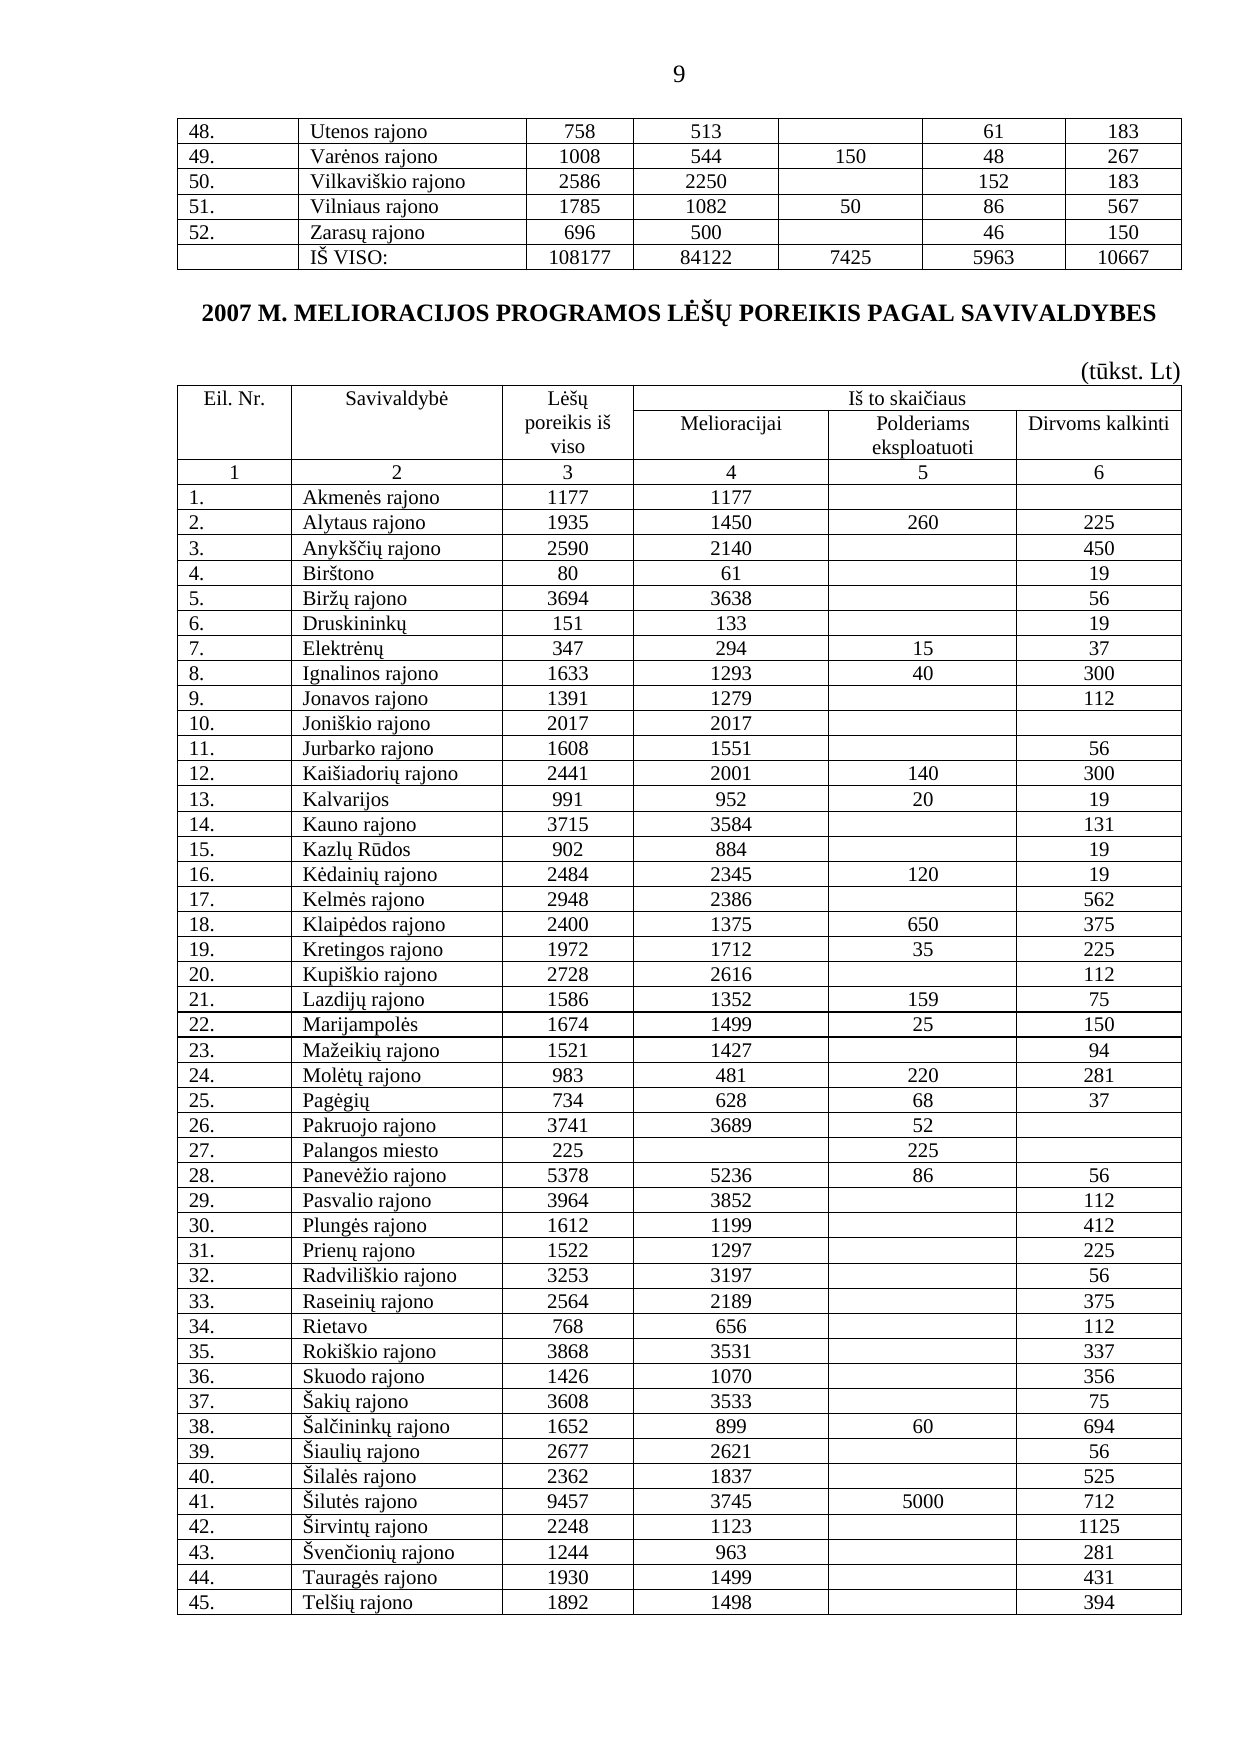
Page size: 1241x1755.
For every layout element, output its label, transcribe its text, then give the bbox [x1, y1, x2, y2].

table_cell 3253 [503, 1264, 633, 1287]
table_cell 2001 [634, 761, 828, 785]
table_cell [779, 220, 922, 244]
table_cell 45. [178, 1590, 291, 1614]
table_cell [829, 1314, 1016, 1338]
table_cell 41. [178, 1489, 291, 1513]
table_cell 3745 [634, 1489, 828, 1513]
table_cell 356 [1017, 1364, 1181, 1388]
table_cell Alytaus rajono [292, 510, 502, 534]
table_cell 131 [1017, 812, 1181, 836]
table_cell Šilalės rajono [292, 1464, 502, 1488]
table_cell 39. [178, 1439, 291, 1463]
table_cell Vilkaviškio rajono [299, 169, 526, 193]
table_cell 2017 [503, 711, 633, 735]
table_cell 75 [1017, 1389, 1181, 1413]
table_cell 1391 [503, 686, 633, 710]
table_cell 768 [503, 1314, 633, 1338]
table_cell Joniškio rajono [292, 711, 502, 735]
table_cell 56 [1017, 1264, 1181, 1287]
table_cell 140 [829, 761, 1016, 785]
table_cell 19 [1017, 862, 1181, 886]
table_cell 1297 [634, 1238, 828, 1262]
table_cell 16. [178, 862, 291, 886]
table_cell 899 [634, 1414, 828, 1438]
table_cell Anykščių rajono [292, 535, 502, 559]
table_cell Vilniaus rajono [299, 195, 526, 218]
table_cell 28. [178, 1163, 291, 1187]
table_cell 183 [1066, 169, 1181, 193]
table_cell 3608 [503, 1389, 633, 1413]
table_cell 1008 [527, 144, 633, 168]
table_cell 56 [1017, 1163, 1181, 1187]
table_cell 15. [178, 837, 291, 861]
table_cell 450 [1017, 535, 1181, 559]
table_cell [829, 962, 1016, 986]
table_cell 35 [829, 937, 1016, 961]
table_cell 525 [1017, 1464, 1181, 1488]
table_cell Rokiškio rajono [292, 1339, 502, 1363]
table_cell 112 [1017, 1314, 1181, 1338]
table_cell 267 [1066, 144, 1181, 168]
table_cell 1 [178, 460, 291, 484]
table_cell 50 [779, 195, 922, 218]
table_cell Švenčionių rajono [292, 1540, 502, 1564]
table_cell 281 [1017, 1063, 1181, 1087]
table_cell 18. [178, 912, 291, 936]
table_cell 30. [178, 1213, 291, 1237]
table_cell 1522 [503, 1238, 633, 1262]
table_cell IŠ VISO: [299, 245, 526, 269]
table_cell 2362 [503, 1464, 633, 1488]
table_cell [829, 736, 1016, 760]
table_cell [829, 1590, 1016, 1614]
table_cell 3715 [503, 812, 633, 836]
table_cell [829, 1389, 1016, 1413]
table_cell 696 [527, 220, 633, 244]
table_header Iš to skaičiaus [634, 386, 1181, 410]
table_cell Kalvarijos [292, 786, 502, 811]
table_cell 2441 [503, 761, 633, 785]
table_cell 61 [923, 119, 1065, 143]
table_cell [1017, 1113, 1181, 1137]
table_cell 375 [1017, 1289, 1181, 1313]
table_cell 56 [1017, 1439, 1181, 1463]
table_cell 10. [178, 711, 291, 735]
table_cell 1892 [503, 1590, 633, 1614]
table_cell 49. [178, 144, 298, 168]
table_cell 3531 [634, 1339, 828, 1363]
table_cell Šakių rajono [292, 1389, 502, 1413]
table_cell 1521 [503, 1038, 633, 1062]
table_cell 40 [829, 661, 1016, 685]
table_cell 1279 [634, 686, 828, 710]
table_cell 1199 [634, 1213, 828, 1237]
table_cell 1082 [634, 195, 778, 218]
table_cell 3533 [634, 1389, 828, 1413]
table_cell 544 [634, 144, 778, 168]
table_cell [779, 169, 922, 193]
table_cell 2616 [634, 962, 828, 986]
table_cell 86 [923, 195, 1065, 218]
table_cell 2677 [503, 1439, 633, 1463]
table_cell 952 [634, 786, 828, 811]
table_cell Melioracijai [634, 411, 828, 459]
table_cell [829, 535, 1016, 559]
table_cell 1244 [503, 1540, 633, 1564]
table_cell Kaišiadorių rajono [292, 761, 502, 785]
table_cell 1352 [634, 987, 828, 1011]
table_cell 19 [1017, 561, 1181, 584]
table_cell Polderiams eksploatuoti [829, 411, 1016, 459]
table_cell 68 [829, 1088, 1016, 1112]
table_cell 2248 [503, 1515, 633, 1538]
table_cell 22. [178, 1013, 291, 1036]
table_cell [829, 1188, 1016, 1212]
table_cell Kazlų Rūdos [292, 837, 502, 861]
table_cell 2484 [503, 862, 633, 886]
table_cell [829, 1464, 1016, 1488]
table_cell 24. [178, 1063, 291, 1087]
table_cell 963 [634, 1540, 828, 1564]
table_cell 38. [178, 1414, 291, 1438]
table_cell 1712 [634, 937, 828, 961]
table_cell 5236 [634, 1163, 828, 1187]
table_cell Radviliškio rajono [292, 1264, 502, 1287]
table_cell [829, 1565, 1016, 1589]
table_cell 19 [1017, 837, 1181, 861]
table_cell 7425 [779, 245, 922, 269]
table_cell 6. [178, 611, 291, 635]
table_cell Birštono [292, 561, 502, 584]
table_cell Pasvalio rajono [292, 1188, 502, 1212]
table_cell 108177 [527, 245, 633, 269]
table_cell 80 [503, 561, 633, 584]
table_cell 25 [829, 1013, 1016, 1036]
table_cell 656 [634, 1314, 828, 1338]
table_cell 21. [178, 987, 291, 1011]
table_cell 15 [829, 636, 1016, 660]
table_cell [829, 686, 1016, 710]
table_cell 1293 [634, 661, 828, 685]
table_cell 37. [178, 1389, 291, 1413]
table_cell 3584 [634, 812, 828, 836]
table_cell 52 [829, 1113, 1016, 1137]
table_cell Molėtų rajono [292, 1063, 502, 1087]
table_cell Zarasų rajono [299, 220, 526, 244]
table_cell 51. [178, 195, 298, 218]
table_cell Kelmės rajono [292, 887, 502, 911]
table_cell 48. [178, 119, 298, 143]
table_cell 220 [829, 1063, 1016, 1087]
table_cell [829, 1439, 1016, 1463]
table_cell 500 [634, 220, 778, 244]
table_cell Kretingos rajono [292, 937, 502, 961]
table_cell Utenos rajono [299, 119, 526, 143]
table_cell 150 [1017, 1013, 1181, 1036]
table_cell 133 [634, 611, 828, 635]
table_cell 86 [829, 1163, 1016, 1187]
table_cell 1499 [634, 1565, 828, 1589]
table_cell Telšių rajono [292, 1590, 502, 1614]
table_cell 1427 [634, 1038, 828, 1062]
table_cell 1652 [503, 1414, 633, 1438]
table_cell Druskininkų [292, 611, 502, 635]
table_cell Skuodo rajono [292, 1364, 502, 1388]
table_cell 1070 [634, 1364, 828, 1388]
table_cell 10667 [1066, 245, 1181, 269]
table_cell 225 [1017, 510, 1181, 534]
table_cell 150 [1066, 220, 1181, 244]
table_cell 884 [634, 837, 828, 861]
table_cell 2345 [634, 862, 828, 886]
table_cell 694 [1017, 1414, 1181, 1438]
table_cell 337 [1017, 1339, 1181, 1363]
table_cell Raseinių rajono [292, 1289, 502, 1313]
table_cell 25. [178, 1088, 291, 1112]
table_cell [829, 1289, 1016, 1313]
table_cell 14. [178, 812, 291, 836]
table_cell 2189 [634, 1289, 828, 1313]
table_cell 19 [1017, 611, 1181, 635]
table_cell 412 [1017, 1213, 1181, 1237]
table_cell 183 [1066, 119, 1181, 143]
table_cell 712 [1017, 1489, 1181, 1513]
table_cell 1633 [503, 661, 633, 685]
table_cell [1017, 711, 1181, 735]
table_cell 1612 [503, 1213, 633, 1237]
table_cell 1608 [503, 736, 633, 760]
table_cell Jonavos rajono [292, 686, 502, 710]
table_cell 2400 [503, 912, 633, 936]
table_cell 1674 [503, 1013, 633, 1036]
table_cell 991 [503, 786, 633, 811]
table_cell 4 [634, 460, 828, 484]
table_cell 2140 [634, 535, 828, 559]
table_cell 2564 [503, 1289, 633, 1313]
table_cell [829, 711, 1016, 735]
table_cell 1586 [503, 987, 633, 1011]
table_cell 152 [923, 169, 1065, 193]
table_cell Rietavo [292, 1314, 502, 1338]
table_cell 48 [923, 144, 1065, 168]
table_cell 562 [1017, 887, 1181, 911]
table_cell 120 [829, 862, 1016, 886]
table_cell 2621 [634, 1439, 828, 1463]
table_cell 17. [178, 887, 291, 911]
table_cell 3868 [503, 1339, 633, 1363]
table_cell Širvintų rajono [292, 1515, 502, 1538]
table_cell 151 [503, 611, 633, 635]
text 2007 M. MELIORACIJOS PROGRAMOS LĖŠŲ POREIKIS PAGAL SAVIVALDYBES [177, 298, 1181, 327]
table_cell Ignalinos rajono [292, 661, 502, 685]
table_cell 11. [178, 736, 291, 760]
table_cell 2590 [503, 535, 633, 559]
table_cell Prienų rajono [292, 1238, 502, 1262]
table_cell [1017, 1138, 1181, 1162]
table_cell 52. [178, 220, 298, 244]
table_cell Marijampolės [292, 1013, 502, 1036]
table_cell Pagėgių [292, 1088, 502, 1112]
table_cell [829, 812, 1016, 836]
table_cell 50. [178, 169, 298, 193]
table_cell 29. [178, 1188, 291, 1212]
table_cell 281 [1017, 1540, 1181, 1564]
table_cell 3. [178, 535, 291, 559]
table_cell 567 [1066, 195, 1181, 218]
table_cell 983 [503, 1063, 633, 1087]
table_cell Klaipėdos rajono [292, 912, 502, 936]
table_cell 1551 [634, 736, 828, 760]
table_cell 375 [1017, 912, 1181, 936]
table_cell 1. [178, 485, 291, 509]
table_cell 20 [829, 786, 1016, 811]
table_cell 19. [178, 937, 291, 961]
table_cell 300 [1017, 761, 1181, 785]
table_cell 36. [178, 1364, 291, 1388]
table_cell 159 [829, 987, 1016, 1011]
table_cell 3741 [503, 1113, 633, 1137]
table_cell 43. [178, 1540, 291, 1564]
table_cell 94 [1017, 1038, 1181, 1062]
table_header Eil. Nr. [178, 386, 291, 459]
table_cell 300 [1017, 661, 1181, 685]
table_cell 84122 [634, 245, 778, 269]
table_cell Panevėžio rajono [292, 1163, 502, 1187]
table_cell 33. [178, 1289, 291, 1313]
table_cell 3964 [503, 1188, 633, 1212]
table_cell 37 [1017, 1088, 1181, 1112]
table_cell Mažeikių rajono [292, 1038, 502, 1062]
table_cell Plungės rajono [292, 1213, 502, 1237]
table_cell 2728 [503, 962, 633, 986]
table_cell 56 [1017, 586, 1181, 610]
table_cell 3852 [634, 1188, 828, 1212]
table_cell 734 [503, 1088, 633, 1112]
table_cell 1177 [503, 485, 633, 509]
table_cell 758 [527, 119, 633, 143]
table_cell [829, 887, 1016, 911]
table_cell 628 [634, 1088, 828, 1112]
table_cell [829, 1339, 1016, 1363]
table_cell 3638 [634, 586, 828, 610]
table_cell 61 [634, 561, 828, 584]
table_cell 5000 [829, 1489, 1016, 1513]
table_cell 23. [178, 1038, 291, 1062]
table_cell 60 [829, 1414, 1016, 1438]
table_header Savivaldybė [292, 386, 502, 459]
table_cell 32. [178, 1264, 291, 1287]
table_cell 8. [178, 661, 291, 685]
table_cell 1935 [503, 510, 633, 534]
table_cell Biržų rajono [292, 586, 502, 610]
table_cell [178, 245, 298, 269]
table_cell 112 [1017, 1188, 1181, 1212]
table_cell 5. [178, 586, 291, 610]
table_cell 5378 [503, 1163, 633, 1187]
table_cell 19 [1017, 786, 1181, 811]
table_cell [829, 837, 1016, 861]
table_cell 34. [178, 1314, 291, 1338]
table_cell [829, 1540, 1016, 1564]
table_cell Tauragės rajono [292, 1565, 502, 1589]
table_cell Kėdainių rajono [292, 862, 502, 886]
table_cell 394 [1017, 1590, 1181, 1614]
table_cell 294 [634, 636, 828, 660]
table_cell Kauno rajono [292, 812, 502, 836]
table_cell 3694 [503, 586, 633, 610]
table_cell [779, 119, 922, 143]
table_cell [829, 586, 1016, 610]
table_cell [829, 485, 1016, 509]
table_cell Šilutės rajono [292, 1489, 502, 1513]
table_cell 112 [1017, 962, 1181, 986]
table_cell 7. [178, 636, 291, 660]
table_cell 902 [503, 837, 633, 861]
table_cell [829, 1238, 1016, 1262]
table_cell 513 [634, 119, 778, 143]
table_cell 1450 [634, 510, 828, 534]
table_cell 225 [503, 1138, 633, 1162]
table_header Lėšų poreikis iš viso [503, 386, 633, 459]
table_cell 2. [178, 510, 291, 534]
table_cell 2250 [634, 169, 778, 193]
table_cell 75 [1017, 987, 1181, 1011]
table_cell 431 [1017, 1565, 1181, 1589]
table_cell 650 [829, 912, 1016, 936]
table_cell 9457 [503, 1489, 633, 1513]
table_cell 1972 [503, 937, 633, 961]
table_cell 9. [178, 686, 291, 710]
table_cell 13. [178, 786, 291, 811]
table_cell 150 [779, 144, 922, 168]
table_cell Dirvoms kalkinti [1017, 411, 1181, 459]
table_cell Jurbarko rajono [292, 736, 502, 760]
table_cell 1785 [527, 195, 633, 218]
table_cell Pakruojo rajono [292, 1113, 502, 1137]
table_cell [829, 1213, 1016, 1237]
table_cell [634, 1138, 828, 1162]
table_cell 347 [503, 636, 633, 660]
table_cell 2386 [634, 887, 828, 911]
table_cell 112 [1017, 686, 1181, 710]
table_cell 42. [178, 1515, 291, 1538]
table_cell 1426 [503, 1364, 633, 1388]
table_cell 26. [178, 1113, 291, 1137]
table_cell 225 [1017, 1238, 1181, 1262]
table_cell 2948 [503, 887, 633, 911]
table_cell Lazdijų rajono [292, 987, 502, 1011]
table_cell 4. [178, 561, 291, 584]
table_cell 20. [178, 962, 291, 986]
table_cell 35. [178, 1339, 291, 1363]
table_cell 1837 [634, 1464, 828, 1488]
table_cell [1017, 485, 1181, 509]
table_cell 1177 [634, 485, 828, 509]
table_cell 37 [1017, 636, 1181, 660]
table_cell Palangos miesto [292, 1138, 502, 1162]
table_cell [829, 1264, 1016, 1287]
table_cell 2 [292, 460, 502, 484]
table_cell 1498 [634, 1590, 828, 1614]
table_cell 1930 [503, 1565, 633, 1589]
table_cell 225 [1017, 937, 1181, 961]
table_cell [829, 1364, 1016, 1388]
table_cell Varėnos rajono [299, 144, 526, 168]
table_cell [829, 611, 1016, 635]
table_cell 31. [178, 1238, 291, 1262]
table_cell 46 [923, 220, 1065, 244]
table_cell Akmenės rajono [292, 485, 502, 509]
table_cell 2586 [527, 169, 633, 193]
table_cell 3197 [634, 1264, 828, 1287]
table_cell 225 [829, 1138, 1016, 1162]
table_cell [829, 561, 1016, 584]
table_cell 3689 [634, 1113, 828, 1137]
table_cell [829, 1515, 1016, 1538]
table_cell 481 [634, 1063, 828, 1087]
table_cell 3 [503, 460, 633, 484]
table_cell 5 [829, 460, 1016, 484]
table_cell 27. [178, 1138, 291, 1162]
table_cell 1499 [634, 1013, 828, 1036]
table_cell 1123 [634, 1515, 828, 1538]
table_cell 40. [178, 1464, 291, 1488]
table_cell 5963 [923, 245, 1065, 269]
table_cell Kupiškio rajono [292, 962, 502, 986]
table_cell Šiaulių rajono [292, 1439, 502, 1463]
table_cell 2017 [634, 711, 828, 735]
table_cell 260 [829, 510, 1016, 534]
table_cell Šalčininkų rajono [292, 1414, 502, 1438]
table_cell 6 [1017, 460, 1181, 484]
table_cell 56 [1017, 736, 1181, 760]
table_cell [829, 1038, 1016, 1062]
table_cell 1375 [634, 912, 828, 936]
text (tūkst. Lt) [177, 356, 1181, 385]
table_cell 1125 [1017, 1515, 1181, 1538]
table_cell 12. [178, 761, 291, 785]
table_cell 44. [178, 1565, 291, 1589]
table_cell Elektrėnų [292, 636, 502, 660]
